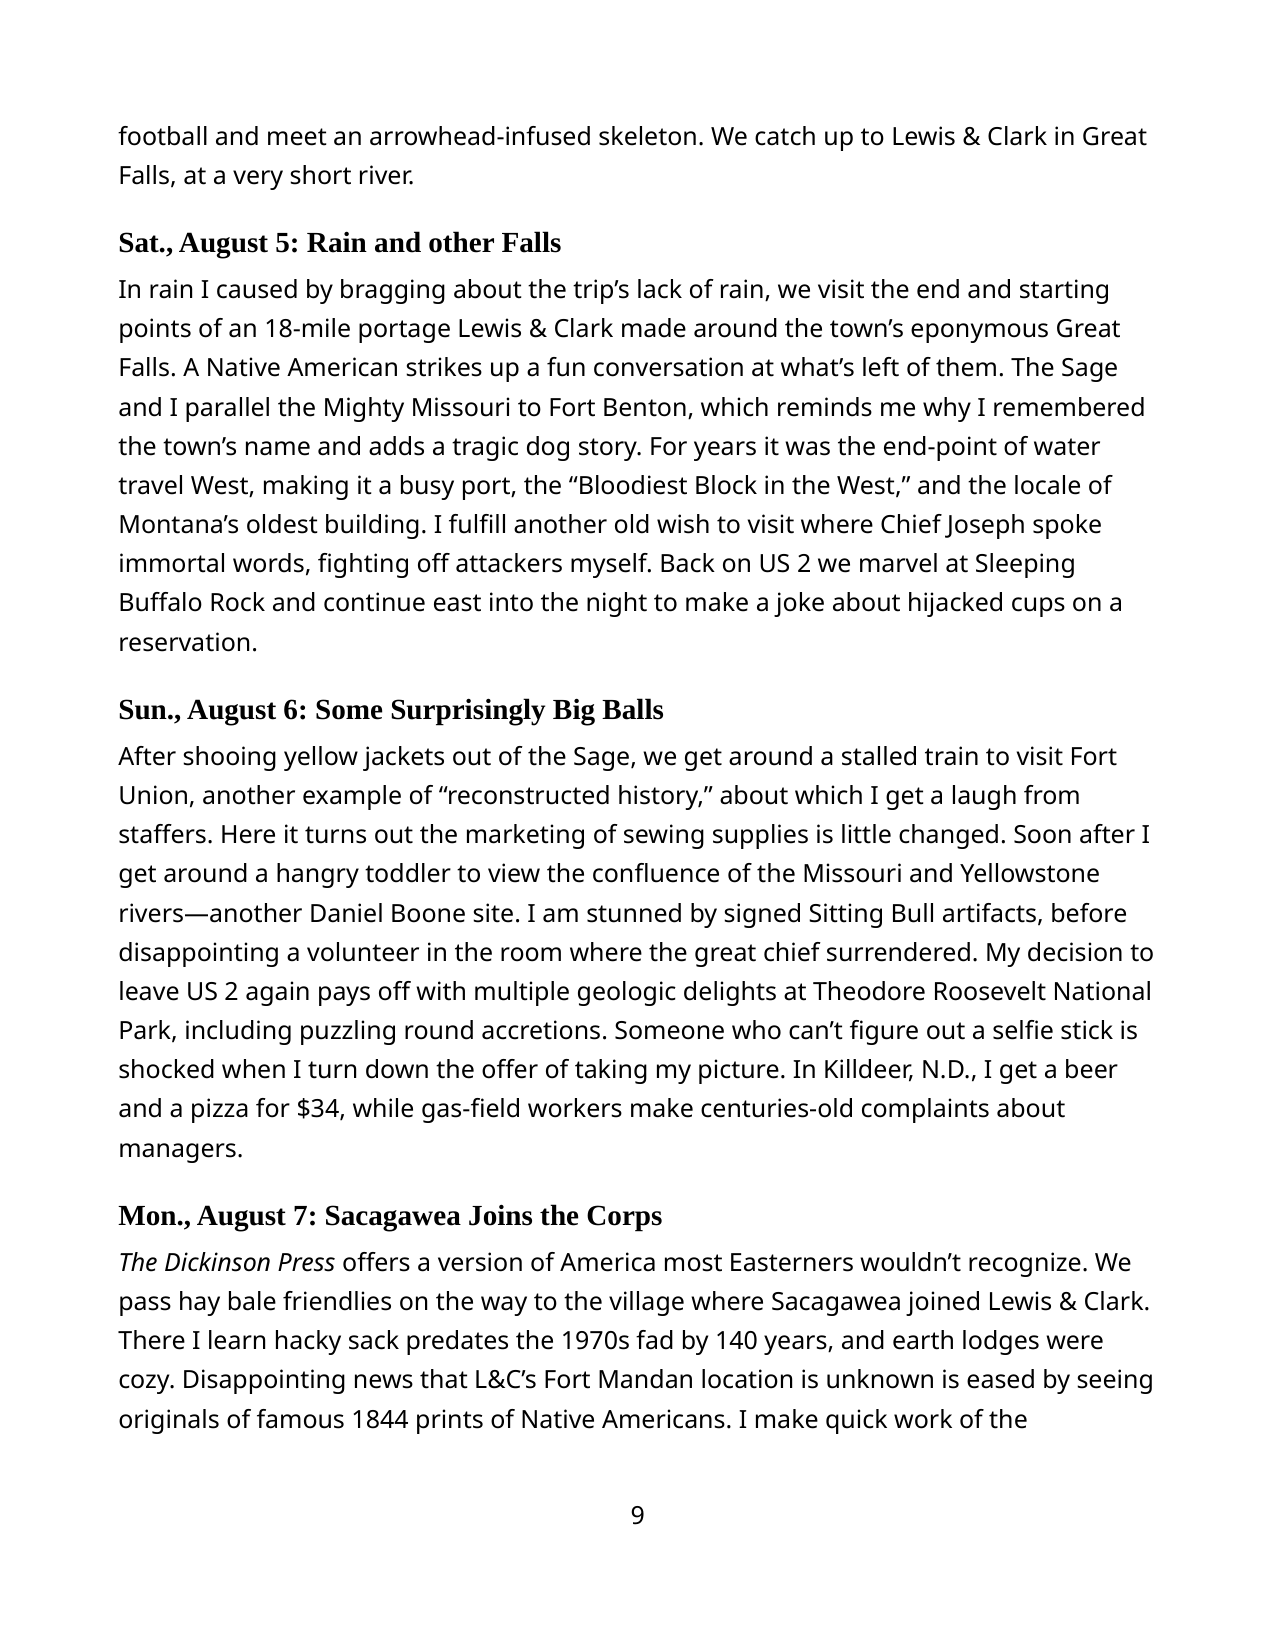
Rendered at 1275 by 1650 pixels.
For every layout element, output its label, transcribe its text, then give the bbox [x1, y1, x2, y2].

text In rain I caused by bragging about the trip’s lack of rain, we visit the end and starting points of an 18-mile portage Lewis & Clark made around the town’s eponymous Great Falls. A Native American strikes up a fun conversation at what’s left of them. The Sage and I parallel the Mighty Missouri to Fort Benton, which reminds me why I remembered the town’s name and adds a tragic dog story. For years it was the end-point of water travel West, making it a busy port, the “Bloodiest Block in the West,” and the locale of Montana’s oldest building. I fulfill another old wish to visit where Chief Joseph spoke immortal words, fighting off attackers myself. Back on US 2 we marvel at Sleeping Buffalo Rock and continue east into the night to make a joke about hijacked cups on a reservation. [118, 272, 1157, 658]
text After shooing yellow jackets out of the Sage, we get around a stalled train to visit Fort Union, another example of “reconstructed history,” about which I get a laugh from staffers. Here it turns out the marketing of sewing supplies is little changed. Soon after I get around a hangry toddler to view the confluence of the Missouri and Yellowstone rivers—another Daniel Boone site. I am stunned by signed Sitting Bull artifacts, before disappointing a volunteer in the room where the great chief surrendered. My decision to leave US 2 again pays off with multiple geologic delights at Theodore Roosevelt National Park, including puzzling round accretions. Someone who can’t figure out a selfie stick is shocked when I turn down the offer of taking my picture. In Killdeer, N.D., I get a beer and a pizza for $34, while gas-field workers make centuries-old complaints about managers. [118, 738, 1157, 1164]
subtitle Sat., August 5: Rain and other Falls [118, 226, 1157, 259]
text The Dickinson Press offers a version of America most Easterners wouldn’t recognize. We pass hay bale friendlies on the way to the village where Sacagawea joined Lewis & Clark. There I learn hacky sack predates the 1970s fad by 140 years, and earth lodges were cozy. Disappointing news that L&C’s Fort Mandan location is unknown is eased by seeing originals of famous 1844 prints of Native Americans. I make quick work of the [118, 1244, 1157, 1435]
subtitle Mon., August 7: Sacagawea Joins the Corps [118, 1198, 1157, 1232]
text football and meet an arrowhead-infused skeleton. We catch up to Lewis & Clark in Great Falls, at a very short river. [118, 118, 1157, 191]
subtitle Sun., August 6: Some Surprisingly Big Balls [118, 692, 1157, 726]
